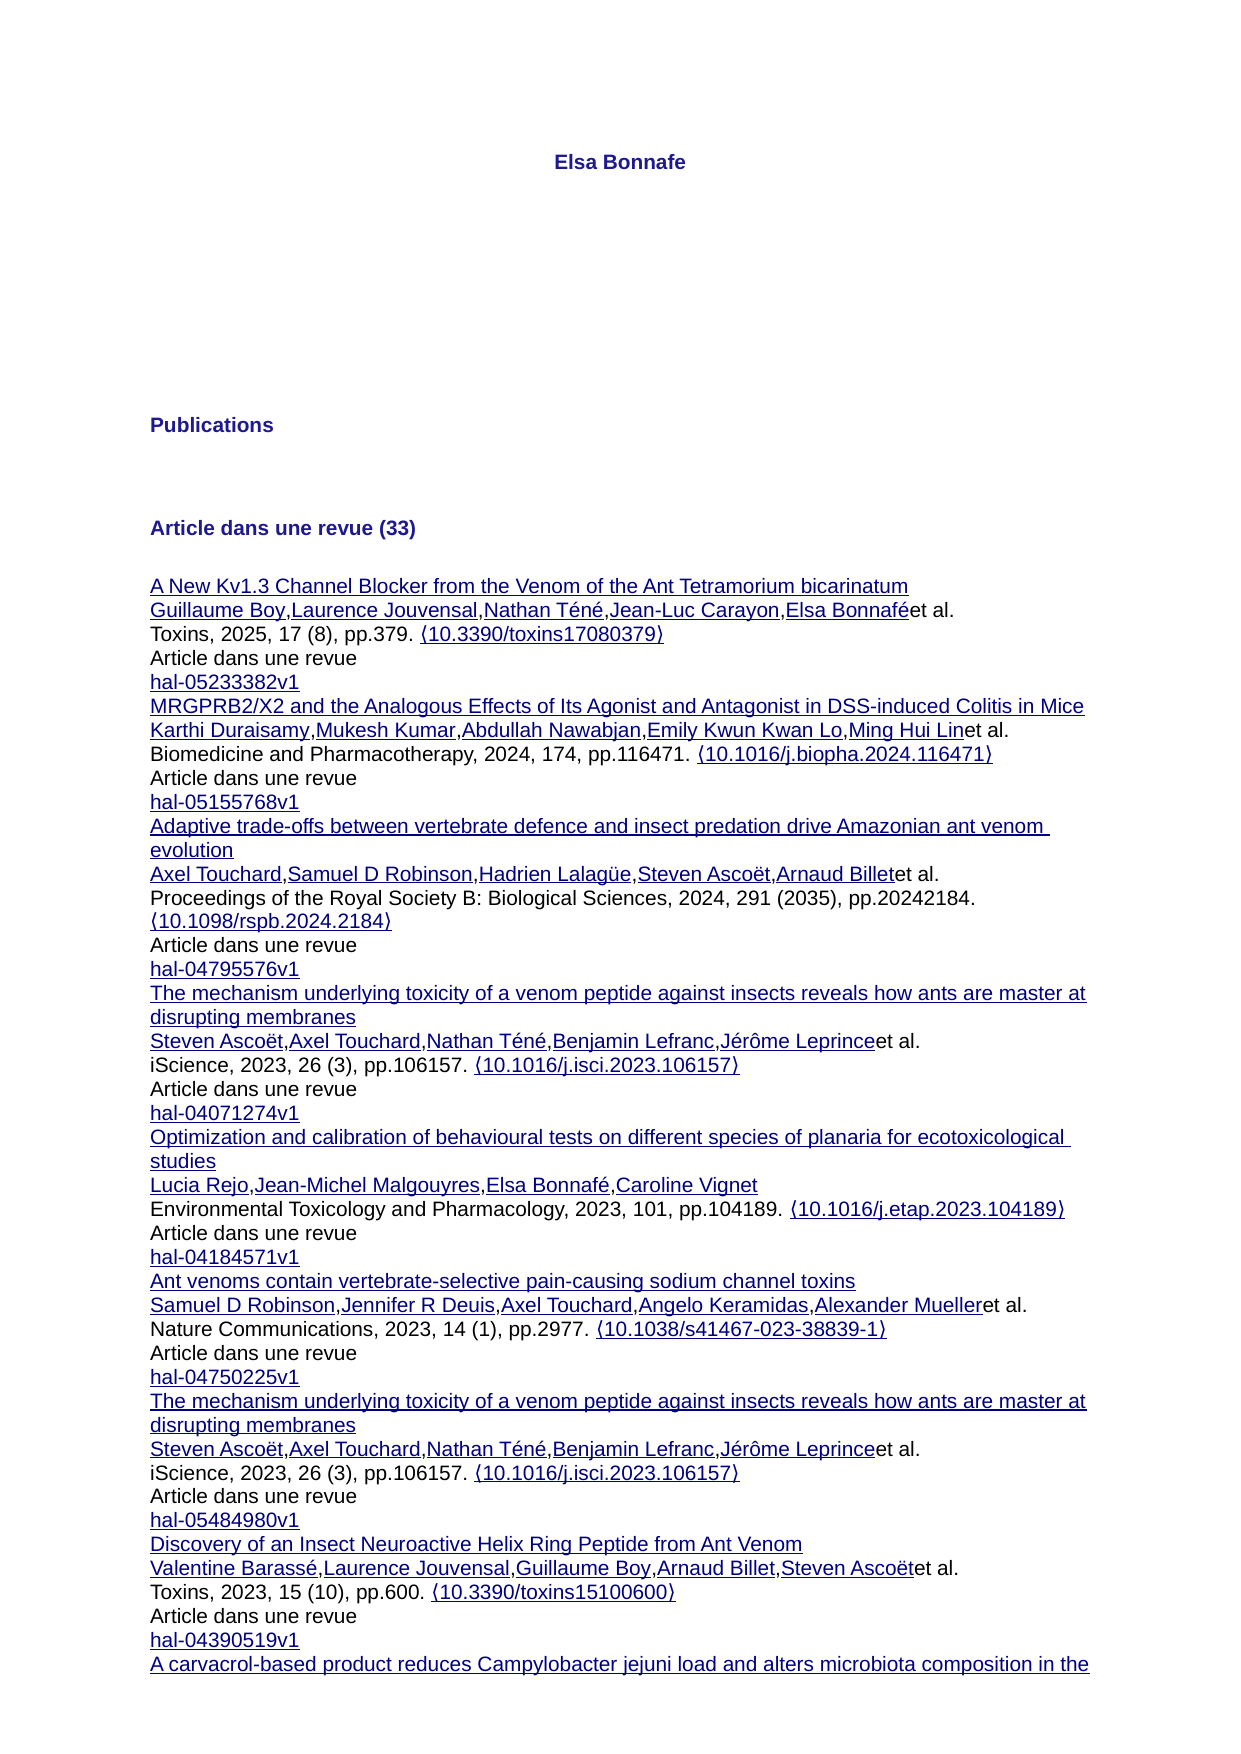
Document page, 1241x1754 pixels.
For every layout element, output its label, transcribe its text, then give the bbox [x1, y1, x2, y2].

table_cell MRGPRB2/X2 and the Analogous Effects of Its Agonist and Antagonist in DSS-induced Colitis in Mice Karthi Duraisamy,Mukesh Kumar,Abdullah Nawabjan,Emily Kwun Kwan Lo,Ming Hui Linet al. Biomedicine and Pharmacotherapy, 2024, 174, pp.116471. ⟨10.1016/j.biopha.2024.116471⟩ Article dans une revue hal-05155768v1 [150, 694, 1090, 813]
table_cell A carvacrol‐based product reduces Campylobacter jejuni load and alters microbiota composition in the [150, 1652, 1090, 1673]
table_header A New Kv1.3 Channel Blocker from the Venom of the Ant Tetramorium bicarinatum Guillaume Boy,Laurence Jouvensal,Nathan Téné,Jean-Luc Carayon,Elsa Bonnaféet al. Toxins, 2025, 17 (8), pp.379. ⟨10.3390/toxins17080379⟩ Article dans une revue hal-05233382v1 [150, 574, 1090, 694]
subtitle Publications [150, 412, 1090, 436]
table_cell Optimization and calibration of behavioural tests on different species of planaria for ecotoxicological studies Lucia Rejo,Jean-Michel Malgouyres,Elsa Bonnafé,Caroline Vignet Environmental Toxicology and Pharmacology, 2023, 101, pp.104189. ⟨10.1016/j.etap.2023.104189⟩ Article dans une revue hal-04184571v1 [150, 1125, 1090, 1269]
table_cell Discovery of an Insect Neuroactive Helix Ring Peptide from Ant Venom Valentine Barassé,Laurence Jouvensal,Guillaume Boy,Arnaud Billet,Steven Ascoëtet al. Toxins, 2023, 15 (10), pp.600. ⟨10.3390/toxins15100600⟩ Article dans une revue hal-04390519v1 [150, 1532, 1090, 1652]
subtitle Elsa Bonnafe [150, 150, 1090, 174]
table_cell The mechanism underlying toxicity of a venom peptide against insects reveals how ants are master at disrupting membranes Steven Ascoët,Axel Touchard,Nathan Téné,Benjamin Lefranc,Jérôme Leprinceet al. iScience, 2023, 26 (3), pp.106157. ⟨10.1016/j.isci.2023.106157⟩ Article dans une revue hal-05484980v1 [150, 1389, 1090, 1532]
table_cell Adaptive trade-offs between vertebrate defence and insect predation drive Amazonian ant venom evolution Axel Touchard,Samuel D Robinson,Hadrien Lalagüe,Steven Ascoët,Arnaud Billetet al. Proceedings of the Royal Society B: Biological Sciences, 2024, 291 (2035), pp.20242184. ⟨10.1098/rspb.2024.2184⟩ Article dans une revue hal-04795576v1 [150, 814, 1090, 981]
subtitle Article dans une revue (33) [150, 516, 1090, 539]
table_cell The mechanism underlying toxicity of a venom peptide against insects reveals how ants are master at disrupting membranes Steven Ascoët,Axel Touchard,Nathan Téné,Benjamin Lefranc,Jérôme Leprinceet al. iScience, 2023, 26 (3), pp.106157. ⟨10.1016/j.isci.2023.106157⟩ Article dans une revue hal-04071274v1 [150, 981, 1090, 1125]
table_cell Ant venoms contain vertebrate-selective pain-causing sodium channel toxins Samuel D Robinson,Jennifer R Deuis,Axel Touchard,Angelo Keramidas,Alexander Muelleret al. Nature Communications, 2023, 14 (1), pp.2977. ⟨10.1038/s41467-023-38839-1⟩ Article dans une revue hal-04750225v1 [150, 1269, 1090, 1388]
